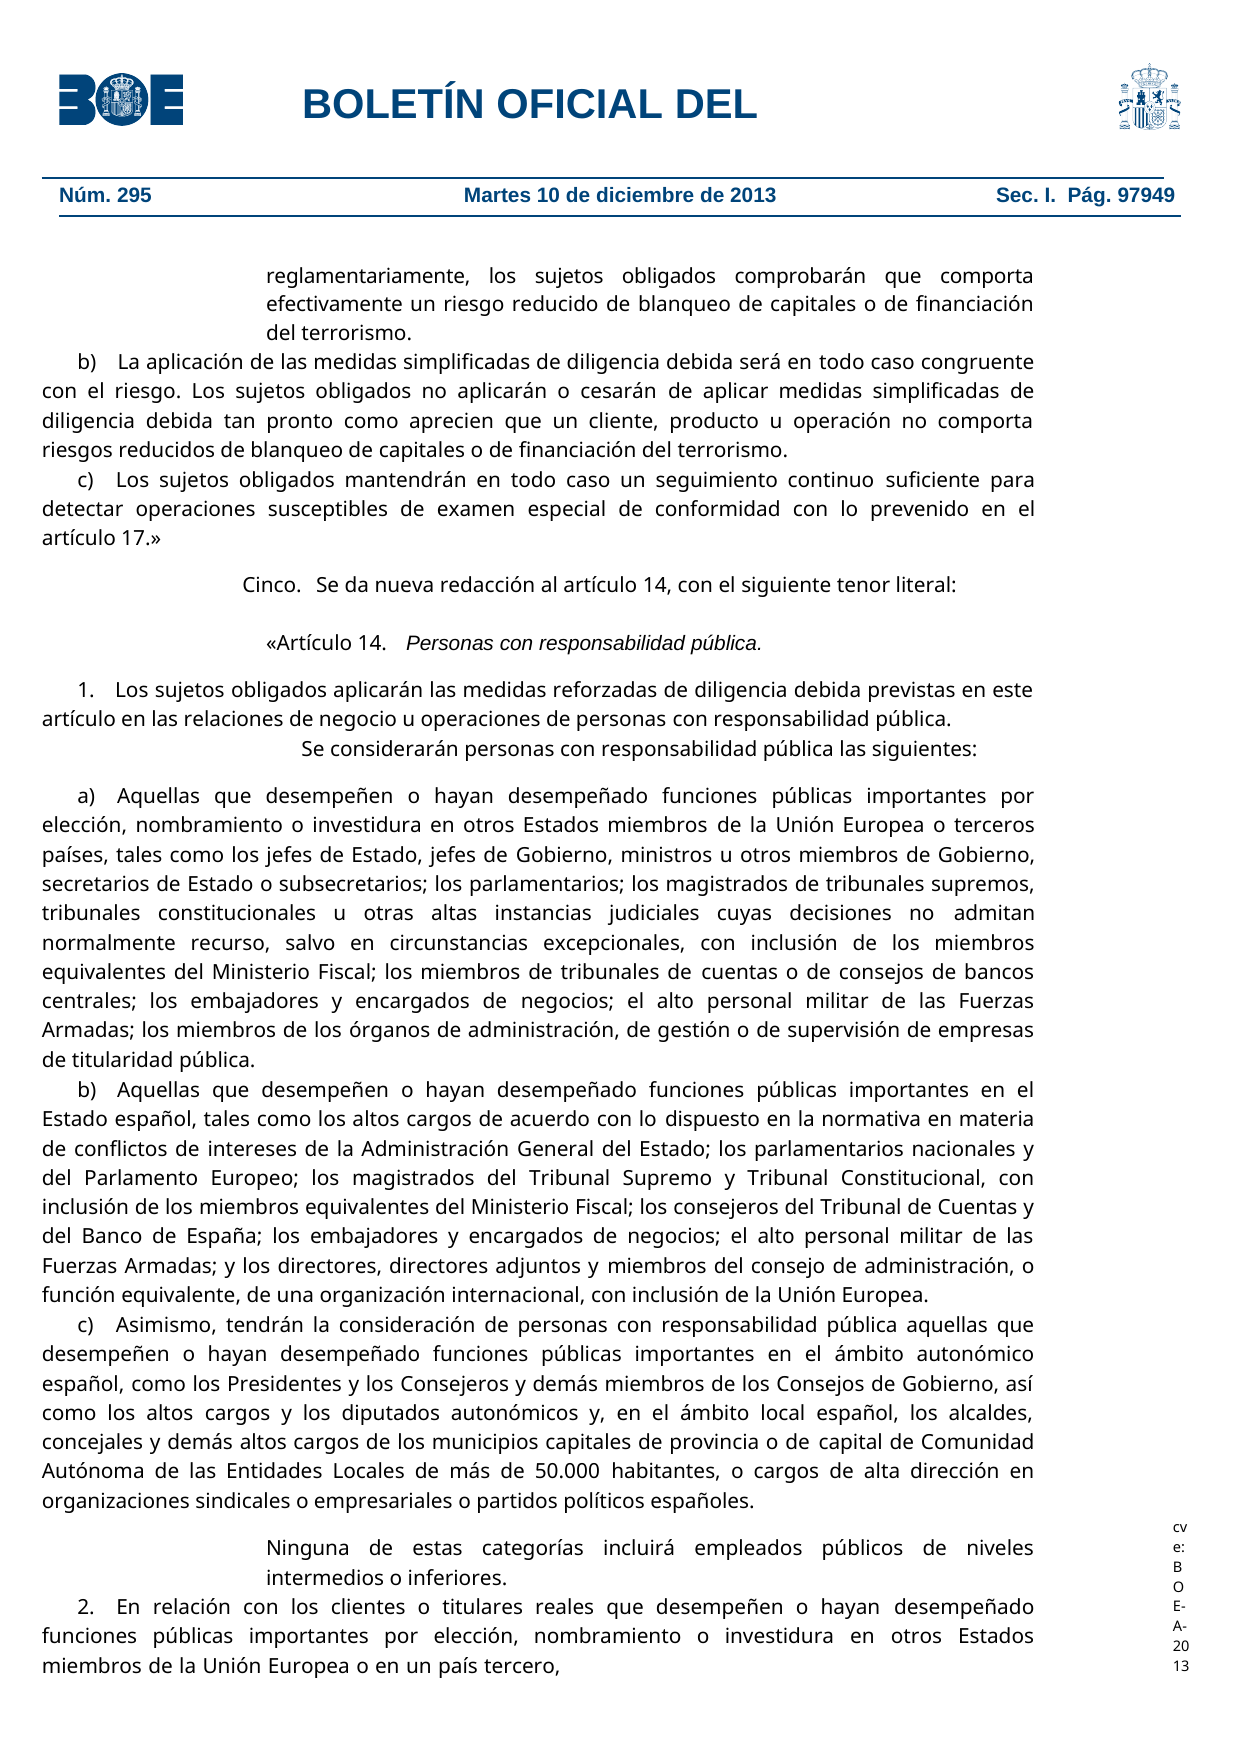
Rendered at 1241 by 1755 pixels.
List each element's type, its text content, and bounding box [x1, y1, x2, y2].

list Aquellas que desempeñen o hayan desempeñado funciones públicas importantes por elección, nombramiento o investidura en otros Estados miembros de la Unión Europea o terceros países, tales como los jefes de Estado, jefes de Gobierno, ministros u otros miembros de Gobierno, secretarios de Estado o subsecretarios; los parlamentarios; los magistrados de tribunales supremos, tribunales constitucionales u otras altas instancias judiciales cuyas decisiones no admitan normalmente recurso, salvo en circunstancias excepcionales, con inclusión de los miembros equivalentes del Ministerio Fiscal; los miembros de tribunales de cuentas o de consejos de bancos centrales; los embajadores y encargados de negocios; el alto personal militar de las Fuerzas Armadas; los miembros de los órganos de administración, de gestión o de supervisión de empresas de titularidad pública. [42, 781, 1035, 1073]
list Asimismo, tendrán la consideración de personas con responsabilidad pública aquellas que desempeñen o hayan desempeñado funciones públicas importantes en el ámbito autonómico español, como los Presidentes y los Consejeros y demás miembros de los Consejos de Gobierno, así como los altos cargos y los diputados autonómicos y, en el ámbito local español, los alcaldes, concejales y demás altos cargos de los municipios capitales de provincia o de capital de Comunidad Autónoma de las Entidades Locales de más de 50.000 habitantes, o cargos de alta dirección en organizaciones sindicales o empresariales o partidos políticos españoles. [42, 1310, 1034, 1514]
subtitle Núm. 295 Martes 10 de diciembre de 2013 Sec. I. Pág. 97949 [59, 183, 1199, 207]
text reglamentariamente, los sujetos obligados comprobarán que comporta efectivamente un riesgo reducido de blanqueo de capitales o de financiación del terrorismo. [266, 261, 1034, 347]
text Ninguna de estas categorías incluirá empleados públicos de niveles intermedios o inferiores. [266, 1533, 1034, 1591]
list Los sujetos obligados mantendrán en todo caso un seguimiento continuo suficiente para detectar operaciones susceptibles de examen especial de conformidad con lo prevenido en el artículo 17.» [42, 465, 1035, 552]
list Los sujetos obligados aplicarán las medidas reforzadas de diligencia debida previstas en este artículo en las relaciones de negocio u operaciones de personas con responsabilidad pública. [42, 675, 1034, 733]
text Se considerarán personas con responsabilidad pública las siguientes: [301, 734, 1199, 763]
list En relación con los clientes o titulares reales que desempeñen o hayan desempeñado funciones públicas importantes por elección, nombramiento o investidura en otros Estados miembros de la Unión Europea o en un país tercero, [42, 1592, 1034, 1679]
list La aplicación de las medidas simplificadas de diligencia debida será en todo caso congruente con el riesgo. Los sujetos obligados no aplicarán o cesarán de aplicar medidas simplificadas de diligencia debida tan pronto como aprecien que un cliente, producto u operación no comporta riesgos reducidos de blanqueo de capitales o de financiación del terrorismo. [42, 347, 1034, 463]
list Aquellas que desempeñen o hayan desempeñado funciones públicas importantes en el Estado español, tales como los altos cargos de acuerdo con lo dispuesto en la normativa en materia de conflictos de intereses de la Administración General del Estado; los parlamentarios nacionales y del Parlamento Europeo; los magistrados del Tribunal Supremo y Tribunal Constitucional, con inclusión de los miembros equivalentes del Ministerio Fiscal; los consejeros del Tribunal de Cuentas y del Banco de España; los embajadores y encargados de negocios; el alto personal militar de las Fuerzas Armadas; y los directores, directores adjuntos y miembros del consejo de administración, o función equivalente, de una organización internacional, con inclusión de la Unión Europea. [42, 1075, 1035, 1308]
list cve: BOE-A-2013-12887 [1173, 1517, 1191, 1678]
text Cinco. Se da nueva redacción al artículo 14, con el siguiente tenor literal: [242, 571, 1199, 599]
text «Artículo 14. Personas con responsabilidad pública. [266, 628, 1199, 657]
